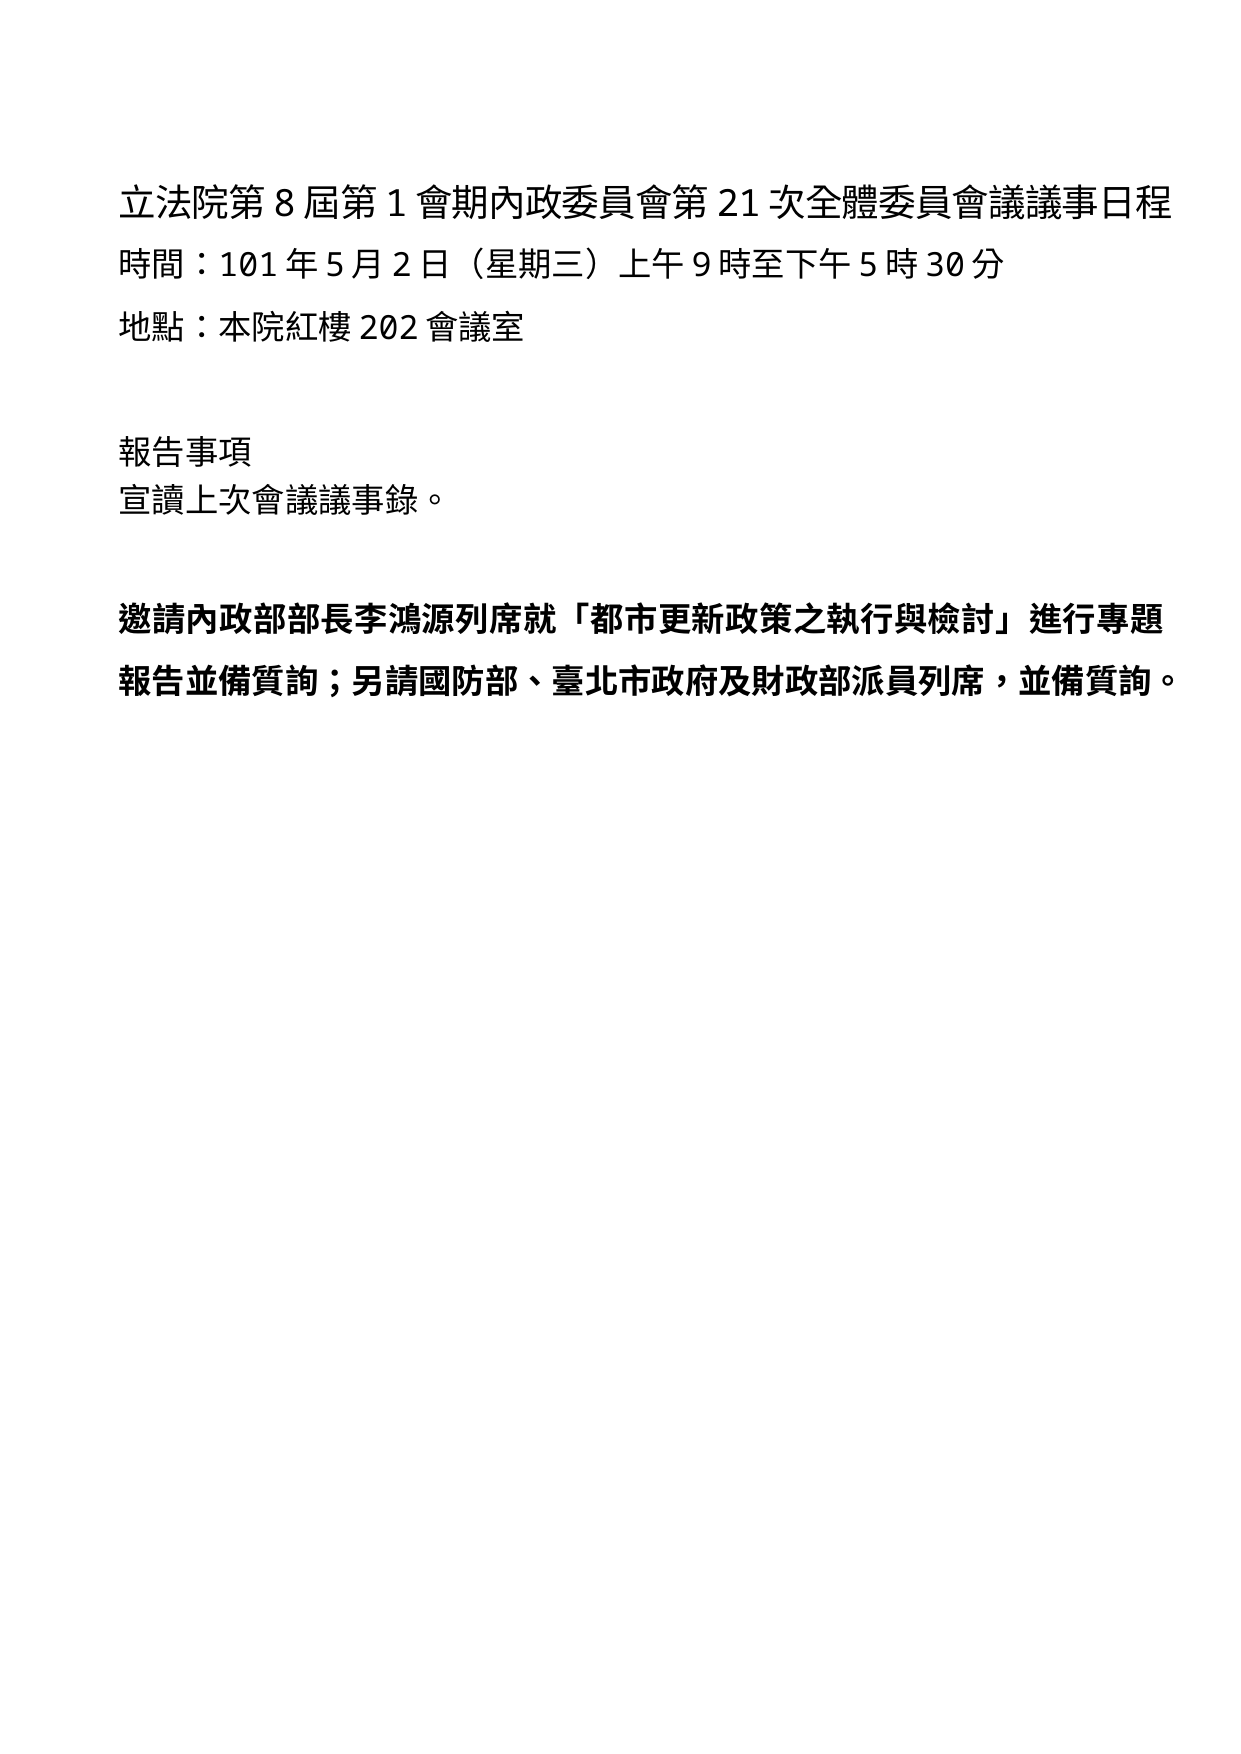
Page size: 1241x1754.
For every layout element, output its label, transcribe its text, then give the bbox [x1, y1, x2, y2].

text 報告事項 [118, 408, 1180, 471]
text 地點：本院紅樓202會議室 [117, 283, 1180, 346]
text 立法院第8屆第1會期內政委員會第21次全體委員會議議事日程 [118, 158, 1199, 221]
text 宣讀上次會議議事錄。 [118, 471, 1167, 523]
text 時間：101年5月2日（星期三）上午9時至下午5時30分 [118, 221, 1180, 283]
text 邀請內政部部長李鴻源列席就「都市更新政策之執行與檢討」進行專題報告並備質詢；另請國防部、臺北市政府及財政部派員列席，並備質詢。 [118, 575, 1167, 700]
